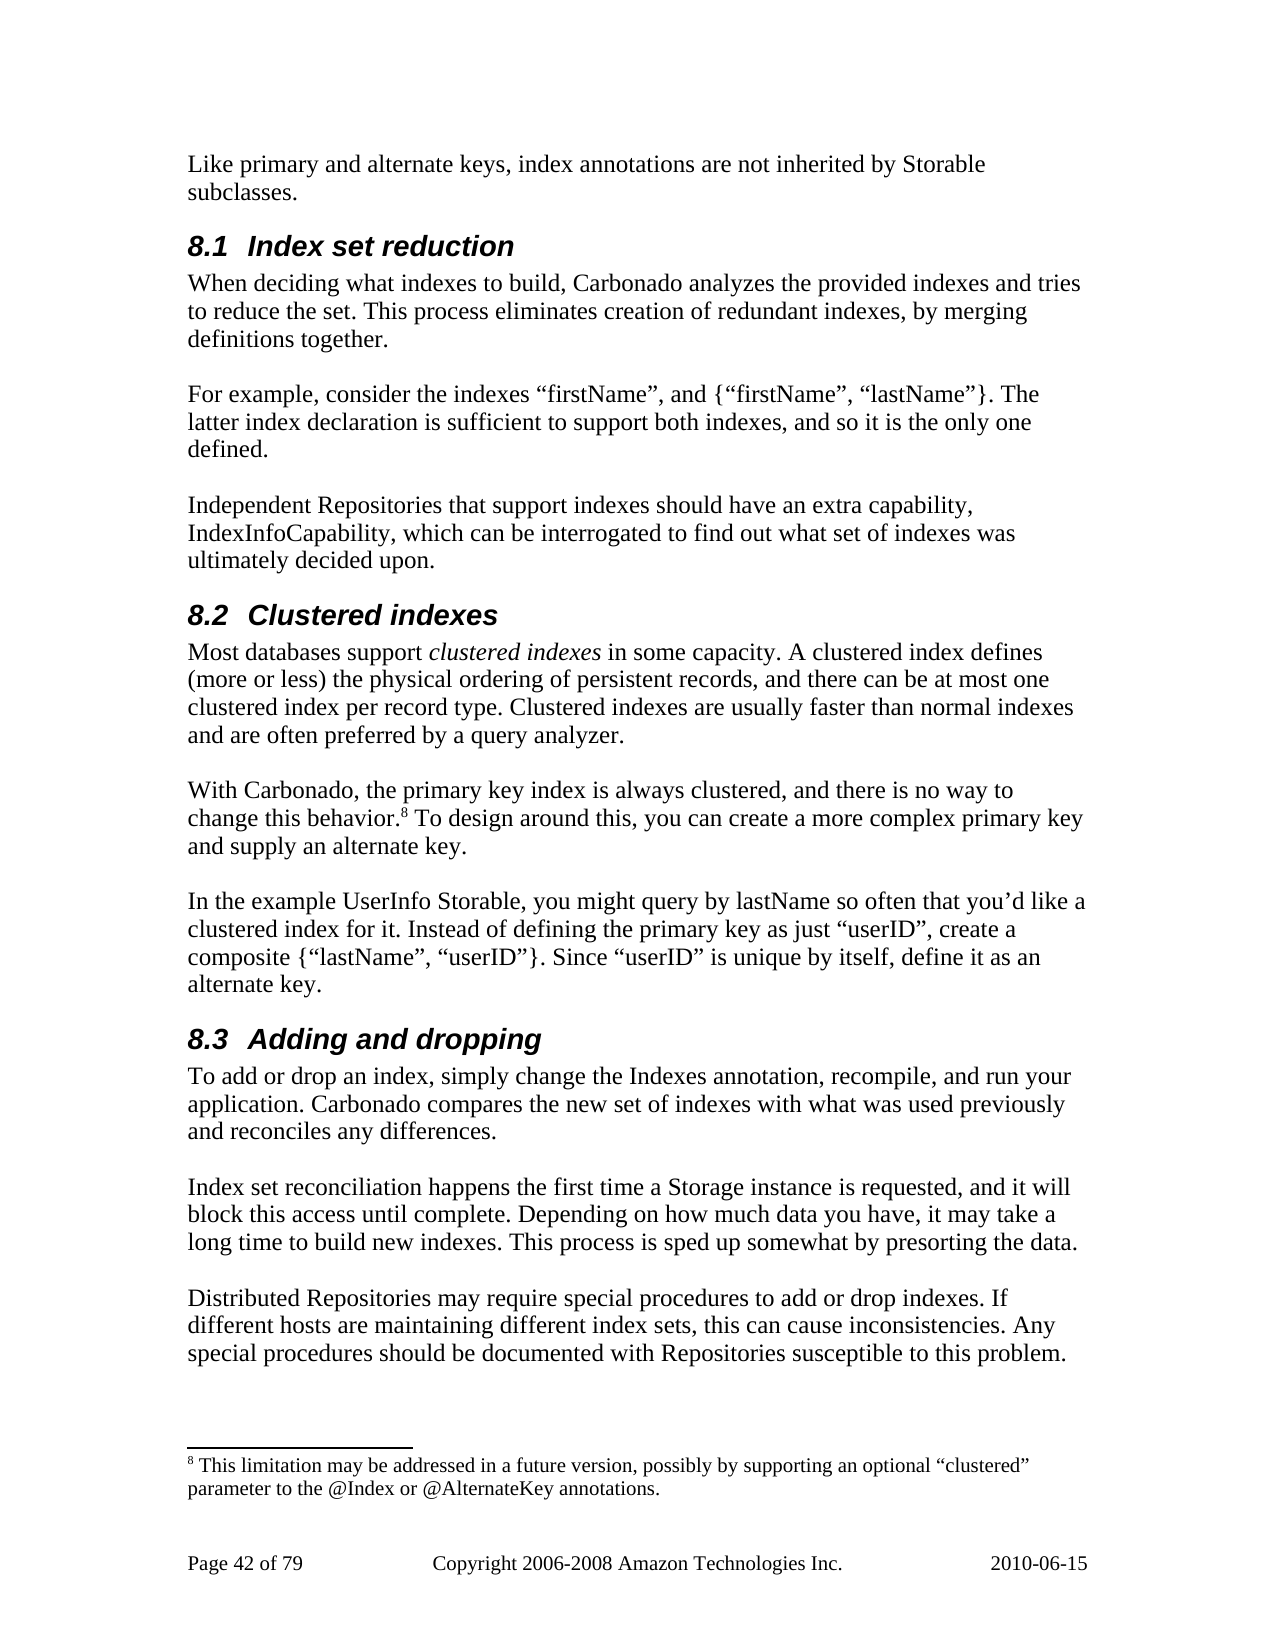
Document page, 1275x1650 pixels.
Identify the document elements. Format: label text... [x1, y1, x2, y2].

text With Carbonado, the primary key index is always clustered, and there is no way to change this behavior. To design around this, you can create a more complex primary key and supply an alternate key. [187, 776, 1087, 859]
subtitle Clustered indexes [187, 599, 1087, 632]
text Like primary and alternate keys, index annotations are not inherited by Storable subclasses. [187, 150, 1087, 205]
text Distributed Repositories may require special procedures to add or drop indexes. If different hosts are maintaining different index sets, this can cause inconsistencies. Any special procedures should be documented with Repositories susceptible to this problem. [187, 1284, 1087, 1367]
text For example, consider the indexes “firstName”, and {“firstName”, “lastName”}. The latter index declaration is sufficient to support both indexes, and so it is the only one defined. [187, 380, 1087, 463]
text To add or drop an index, simply change the Indexes annotation, recompile, and run your application. Carbonado compares the new set of indexes with what was used previously and reconciles any differences. [187, 1062, 1087, 1145]
subtitle Index set reduction [187, 230, 1087, 263]
subtitle Adding and dropping [187, 1023, 1087, 1056]
text Independent Repositories that support indexes should have an extra capability, IndexInfoCapability, which can be interrogated to find out what set of indexes was ultimately decided upon. [187, 491, 1087, 574]
text Index set reconciliation happens the first time a Storage instance is requested, and it will block this access until complete. Depending on how much data you have, it may take a long time to build new indexes. This process is sped up somewhat by presorting the data. [187, 1173, 1087, 1256]
text This limitation may be addressed in a future version, possibly by supporting an optional “clustered” parameter to the @Index or @AlternateKey annotations. [187, 1454, 1087, 1500]
text When deciding what indexes to build, Carbonado analyzes the provided indexes and tries to reduce the set. This process eliminates creation of redundant indexes, by merging definitions together. [187, 269, 1087, 352]
text In the example UserInfo Storable, you might query by lastName so often that you’d like a clustered index for it. Instead of defining the primary key as just “userID”, create a composite {“lastName”, “userID”}. Since “userID” is unique by itself, define it as an alternate key. [187, 887, 1087, 998]
text Most databases support clustered indexes in some capacity. A clustered index defines (more or less) the physical ordering of persistent records, and there can be at most one clustered index per record type. Clustered indexes are usually faster than normal indexes and are often preferred by a query analyzer. [187, 638, 1087, 749]
